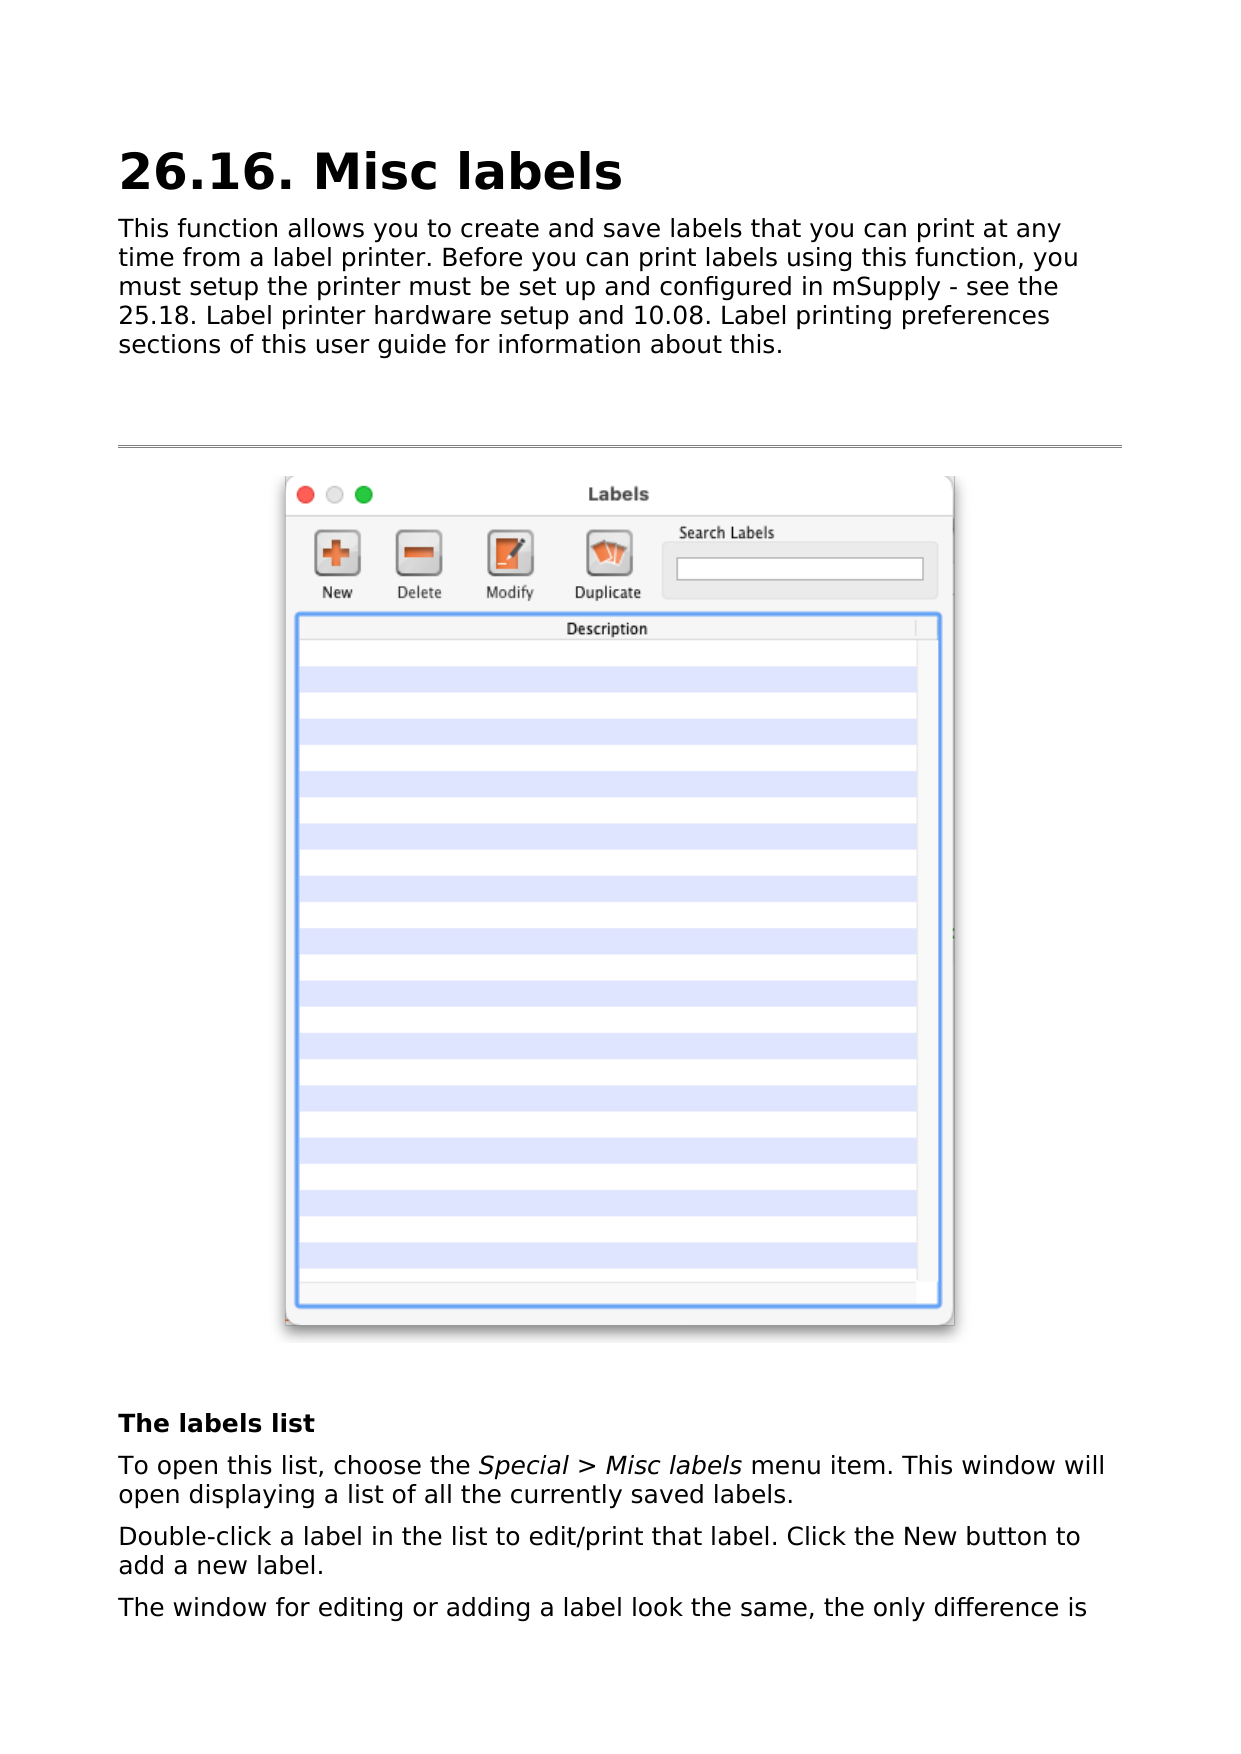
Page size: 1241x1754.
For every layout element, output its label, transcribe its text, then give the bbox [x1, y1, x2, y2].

text This function allows you to create and save labels that you can print at any time from a label printer. Before you can print labels using this function, you must setup the printer must be set up and configured in mSupply - see the 25.18. Label printer hardware setup and 10.08. Label printing preferences sections of this user guide for information about this. [118, 214, 1122, 418]
text To open this list, choose the Special > Misc labels menu item. This window will open displaying a list of all the currently saved labels. [118, 1451, 1122, 1509]
subtitle The labels list [118, 1409, 1122, 1438]
subtitle 26.16. Misc labels [118, 143, 1122, 201]
picture [268, 476, 972, 1343]
text Double-click a label in the list to edit/print that label. Click the New button to add a new label. [118, 1522, 1122, 1580]
text The window for editing or adding a label look the same, the only difference is [118, 1593, 1122, 1622]
